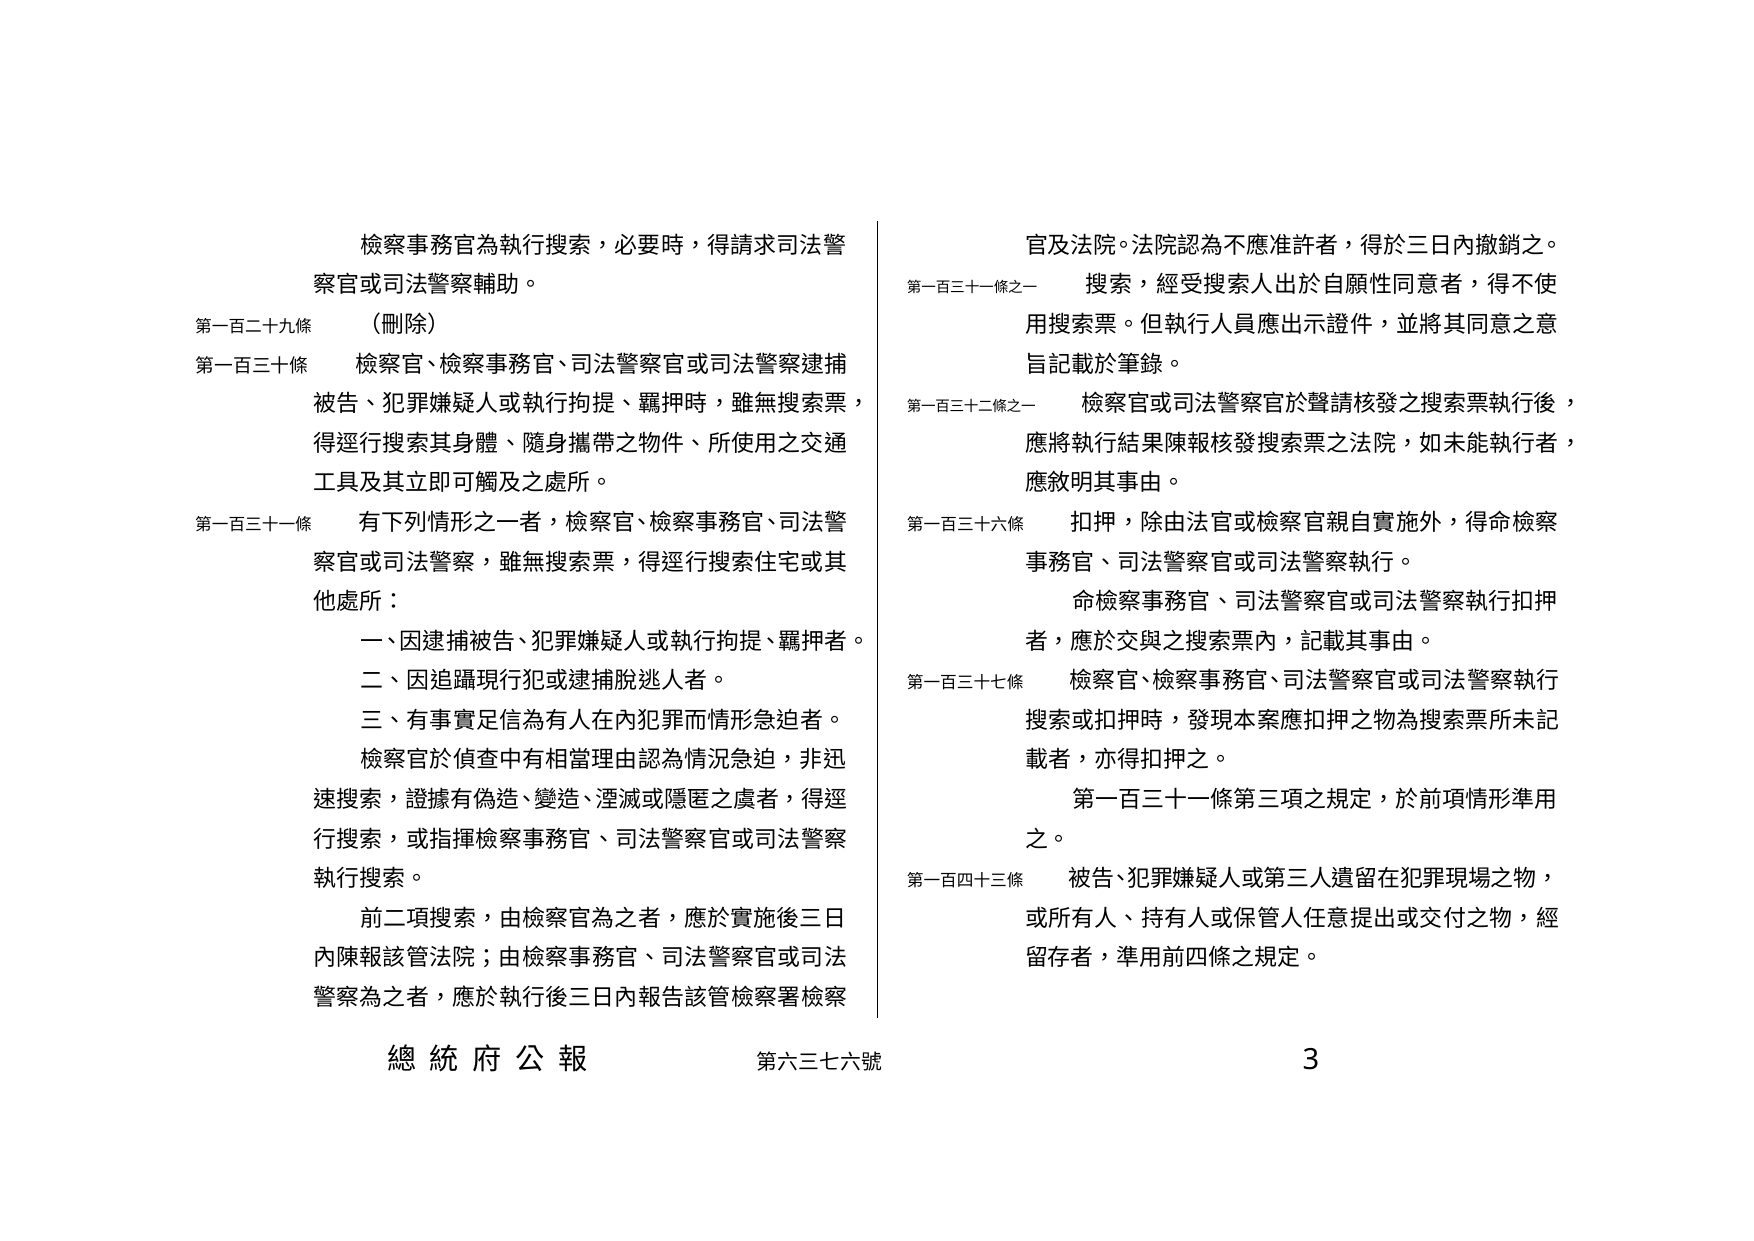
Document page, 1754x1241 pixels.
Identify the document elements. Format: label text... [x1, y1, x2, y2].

text 第一百三十六條 扣押，除由法官或檢察官親自實施外，得命檢察事務官、司法警察官或司法警察執行。 [907, 499, 1559, 578]
text 二、因追躡現行犯或逮捕脫逃人者。 [360, 657, 847, 697]
text 檢察官於偵查中有相當理由認為情況急迫，非迅速搜索，證據有偽造、變造、湮滅或隱匿之虞者，得逕行搜索，或指揮檢察事務官、司法警察官或司法警察執行搜索。 [313, 736, 847, 894]
text 三、有事實足信為有人在內犯罪而情形急迫者。 [360, 697, 847, 736]
text 第一百三十一條之一 搜索，經受搜索人出於自願性同意者，得不使用搜索票。但執行人員應出示證件，並將其同意之意旨記載於筆錄。 [907, 261, 1559, 380]
text 第一百三十二條之一 檢察官或司法警察官於聲請核發之搜索票執行後，應將執行結果陳報核發搜索票之法院，如未能執行者，應敘明其事由。 [907, 380, 1559, 499]
text 第一百四十三條 被告、犯罪嫌疑人或第三人遺留在犯罪現場之物，或所有人、持有人或保管人任意提出或交付之物，經留存者，準用前四條之規定。 [907, 855, 1559, 974]
text 前二項搜索，由檢察官為之者，應於實施後三日內陳報該管法院；由檢察事務官、司法警察官或司法警察為之者，應於執行後三日內報告該管檢察署檢察官及法院。法院認為不應准許者，得於三日內撤銷之。 [1025, 222, 1559, 261]
text 一、因逮捕被告、犯罪嫌疑人或執行拘提、羈押者。 [360, 617, 847, 657]
text 第一百三十一條第三項之規定，於前項情形準用之。 [1025, 776, 1559, 855]
text 第一百三十一條 有下列情形之一者，檢察官、檢察事務官、司法警察官或司法警察，雖無搜索票，得逕行搜索住宅或其他處所： [195, 499, 847, 617]
text 檢察事務官為執行搜索，必要時，得請求司法警察官或司法警察輔助。 [313, 222, 847, 301]
text 命檢察事務官、司法警察官或司法警察執行扣押者，應於交與之搜索票內，記載其事由。 [1025, 578, 1559, 657]
text 前二項搜索，由檢察官為之者，應於實施後三日內陳報該管法院；由檢察事務官、司法警察官或司法警察為之者，應於執行後三日內報告該管檢察署檢察官及法院。法院認為不應准許者，得於三日內撤銷之。 [313, 894, 847, 1013]
text 第一百二十九條 （刪除） [195, 301, 847, 340]
text 第一百三十七條 檢察官、檢察事務官、司法警察官或司法警察執行搜索或扣押時，發現本案應扣押之物為搜索票所未記載者，亦得扣押之。 [907, 657, 1559, 776]
text 第一百三十條 檢察官、檢察事務官、司法警察官或司法警察逮捕被告、犯罪嫌疑人或執行拘提、羈押時，雖無搜索票，得逕行搜索其身體、隨身攜帶之物件、所使用之交通工具及其立即可觸及之處所。 [195, 340, 847, 499]
